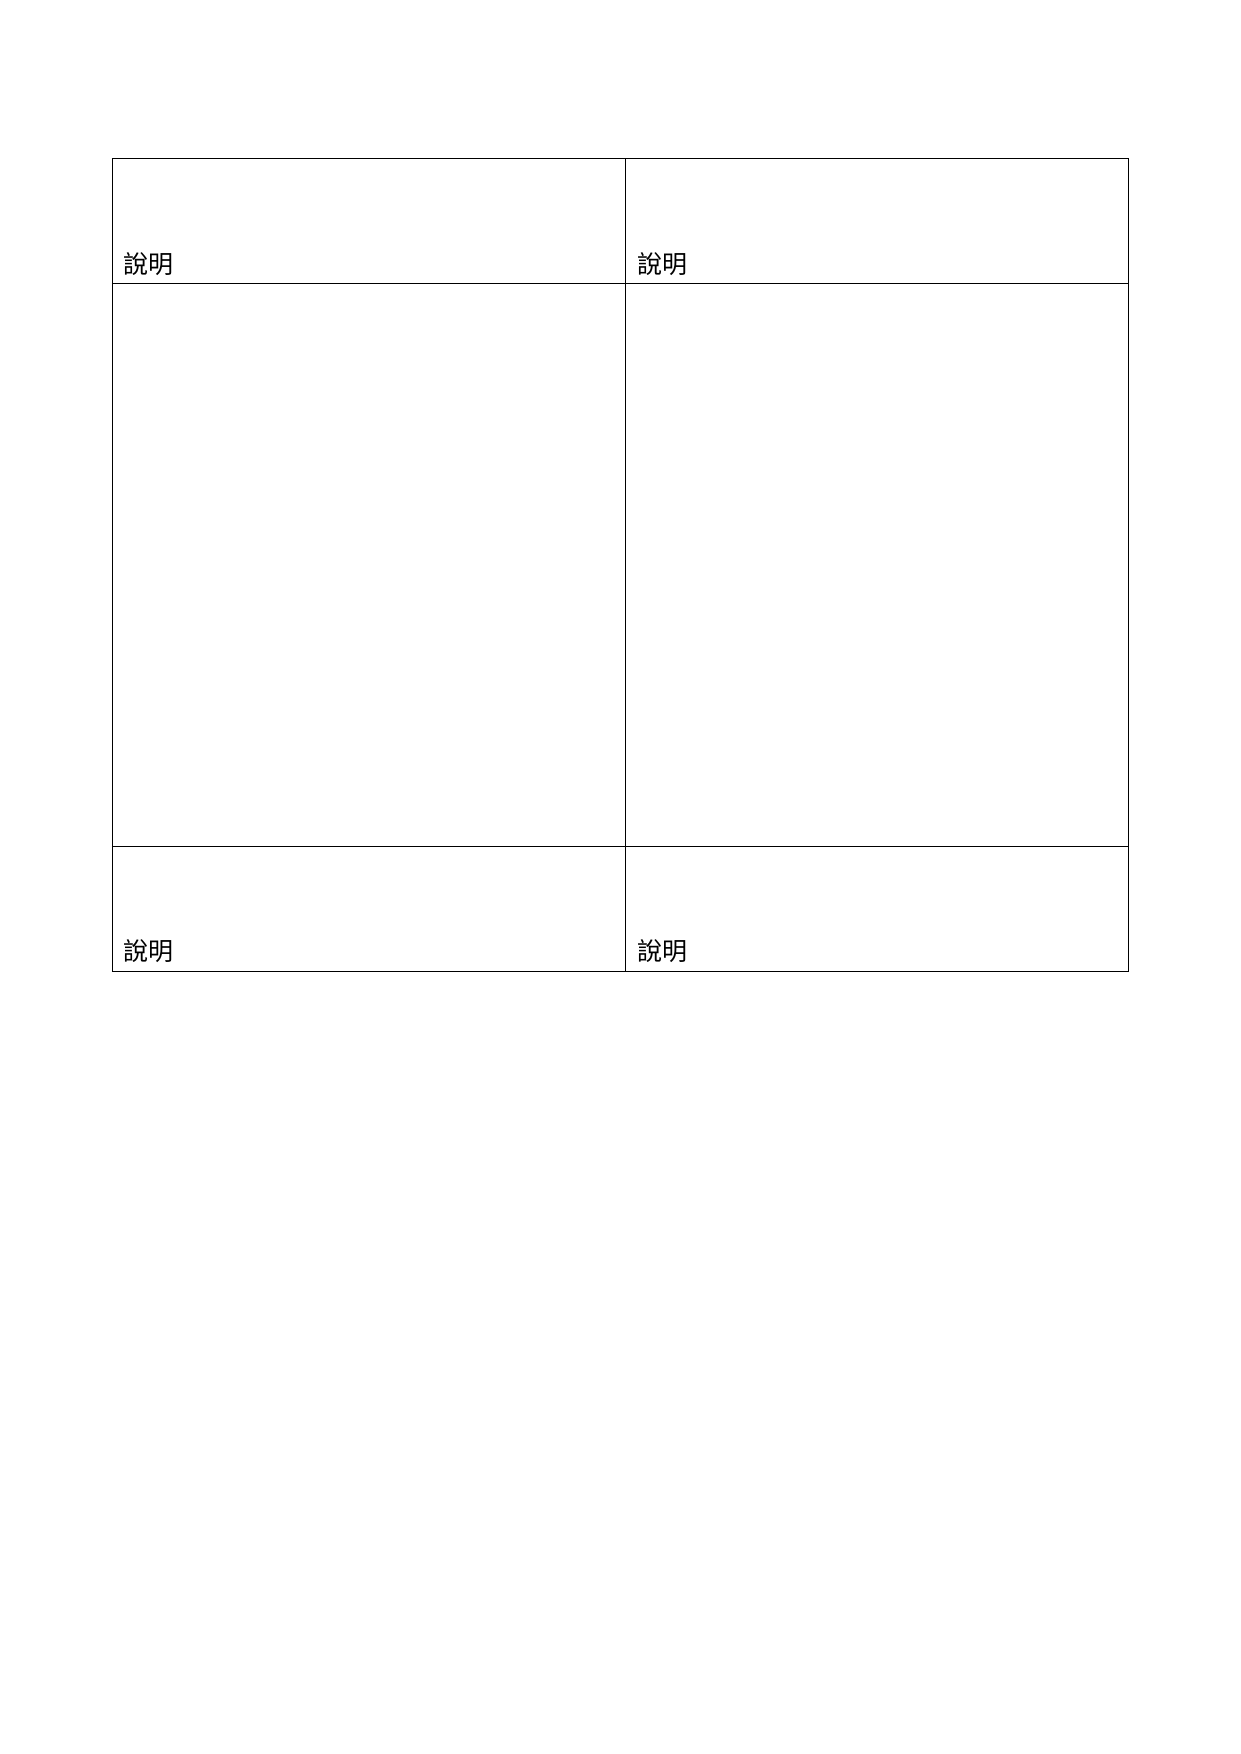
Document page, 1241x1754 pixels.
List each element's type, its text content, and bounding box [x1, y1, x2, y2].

table_cell [113, 284, 625, 846]
table_cell 說明 [113, 847, 625, 971]
table_cell 說明 [113, 159, 625, 283]
table_cell 說明 [626, 847, 1128, 971]
table_cell [626, 284, 1128, 846]
table_cell 說明 [626, 159, 1128, 283]
